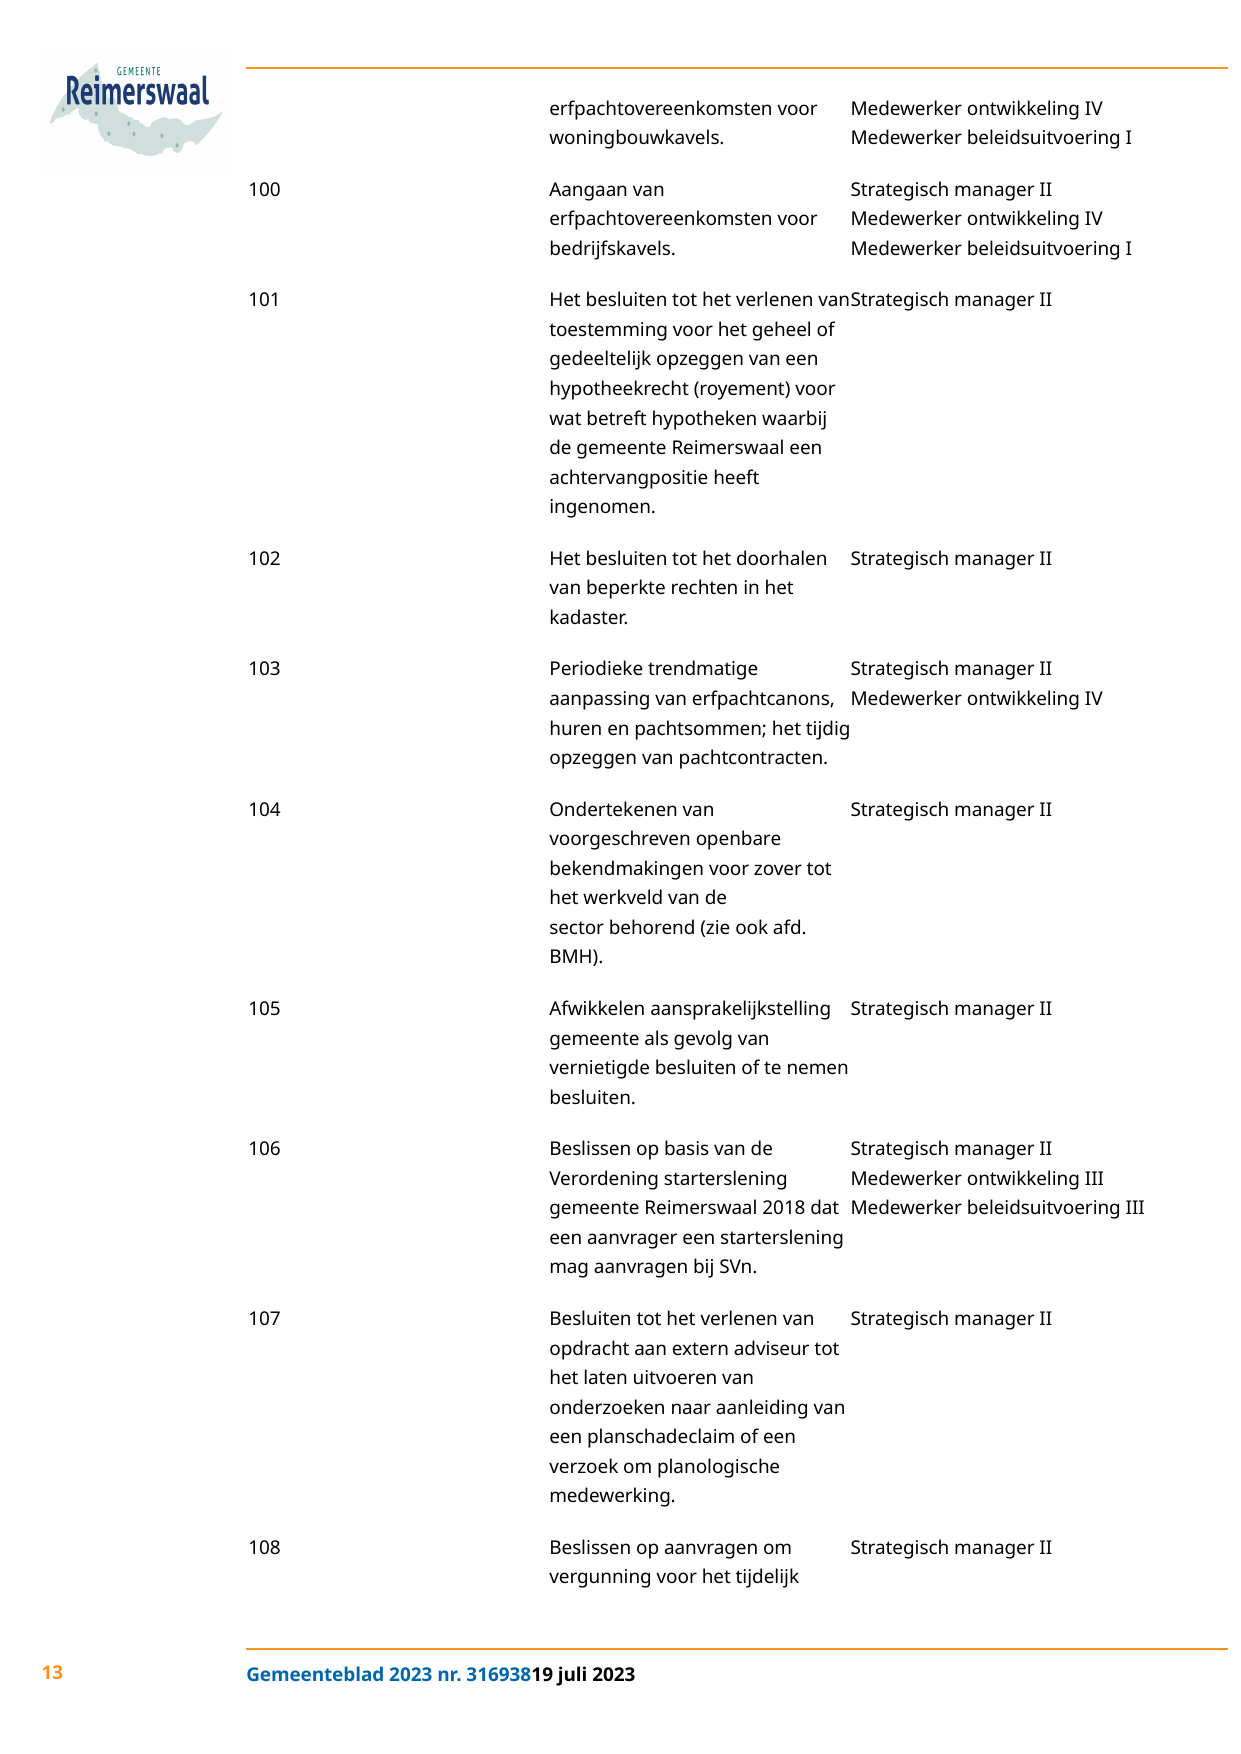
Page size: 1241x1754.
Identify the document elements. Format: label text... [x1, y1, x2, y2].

table_cell [549, 1110, 850, 1135]
table_cell erfpachtovereenkomsten voor woningbouwkavels. [549, 95, 850, 150]
table_cell Afwikkelen aansprakelijkstelling gemeente als gevolg van vernietigde besluiten of te nemen besluiten. [549, 995, 850, 1110]
table_cell Strategisch manager II Medewerker ontwikkeling IV Medewerker beleidsuitvoering I [850, 176, 1152, 261]
table_cell 107 [248, 1305, 549, 1508]
table_cell 105 [248, 995, 549, 1110]
table_cell Strategisch manager II Medewerker ontwikkeling III Medewerker beleidsuitvoering III [850, 1135, 1152, 1279]
table_cell [850, 1280, 1152, 1305]
table_cell [850, 1509, 1152, 1534]
table_cell Besluiten tot het verlenen van opdracht aan extern adviseur tot het laten uitvoeren van onderzoeken naar aanleiding van een planschadeclaim of een verzoek om planologische medewerking. [549, 1305, 850, 1508]
picture [41, 47, 231, 172]
table_cell Strategisch manager II [850, 286, 1152, 519]
table_cell 106 [248, 1135, 549, 1279]
table_cell [248, 630, 549, 656]
table_cell Aangaan van erfpachtovereenkomsten voor bedrijfskavels. [549, 176, 850, 261]
table_cell 101 [248, 286, 549, 519]
table_cell 104 [248, 796, 549, 969]
table_cell [850, 770, 1152, 796]
table_cell [850, 970, 1152, 995]
table_cell Strategisch manager II [850, 545, 1152, 630]
table_cell [248, 150, 549, 176]
table_cell [549, 1280, 850, 1305]
table_cell [248, 95, 549, 150]
table_cell Strategisch manager II [850, 995, 1152, 1110]
table_cell Beslissen op aanvragen om vergunning voor het tijdelijk [549, 1534, 850, 1589]
table_cell [549, 519, 850, 545]
table_cell Strategisch manager II [850, 796, 1152, 969]
table_cell [850, 630, 1152, 656]
table_cell Periodieke trendmatige aanpassing van erfpachtcanons, huren en pachtsommen; het tijdig opzeggen van pachtcontracten. [549, 656, 850, 770]
table_cell 100 [248, 176, 549, 261]
table_cell Het besluiten tot het verlenen van toestemming voor het geheel of gedeeltelijk opzeggen van een hypotheekrecht (royement) voor wat betreft hypotheken waarbij de gemeente Reimerswaal een achtervangpositie heeft ingenomen. [549, 286, 850, 519]
table_cell [248, 970, 549, 995]
table_cell 102 [248, 545, 549, 630]
table_cell [850, 150, 1152, 176]
table_cell [549, 1509, 850, 1534]
table_cell Beslissen op basis van de Verordening starterslening gemeente Reimerswaal 2018 dat een aanvrager een starterslening mag aanvragen bij SVn. [549, 1135, 850, 1279]
table_cell [248, 1110, 549, 1135]
table_cell Medewerker ontwikkeling IV Medewerker beleidsuitvoering I [850, 95, 1152, 150]
table_cell 103 [248, 656, 549, 770]
table_cell Ondertekenen van voorgeschreven openbare bekendmakingen voor zover tot het werkveld van de sector behorend (zie ook afd. BMH). [549, 796, 850, 969]
table_cell [850, 1110, 1152, 1135]
table_cell [549, 150, 850, 176]
table_cell [248, 1509, 549, 1534]
table_cell Strategisch manager II Medewerker ontwikkeling IV [850, 656, 1152, 770]
table_cell [248, 519, 549, 545]
table_cell Strategisch manager II [850, 1305, 1152, 1508]
table_cell [248, 261, 549, 286]
table_cell [549, 261, 850, 286]
table_cell 108 [248, 1534, 549, 1589]
table_cell [549, 630, 850, 656]
table_cell Het besluiten tot het doorhalen van beperkte rechten in het kadaster. [549, 545, 850, 630]
table_cell [549, 770, 850, 796]
table_cell [850, 261, 1152, 286]
table_cell Strategisch manager II [850, 1534, 1152, 1589]
table_cell [248, 770, 549, 796]
table_cell [850, 519, 1152, 545]
table_cell [549, 970, 850, 995]
table_cell [248, 1280, 549, 1305]
